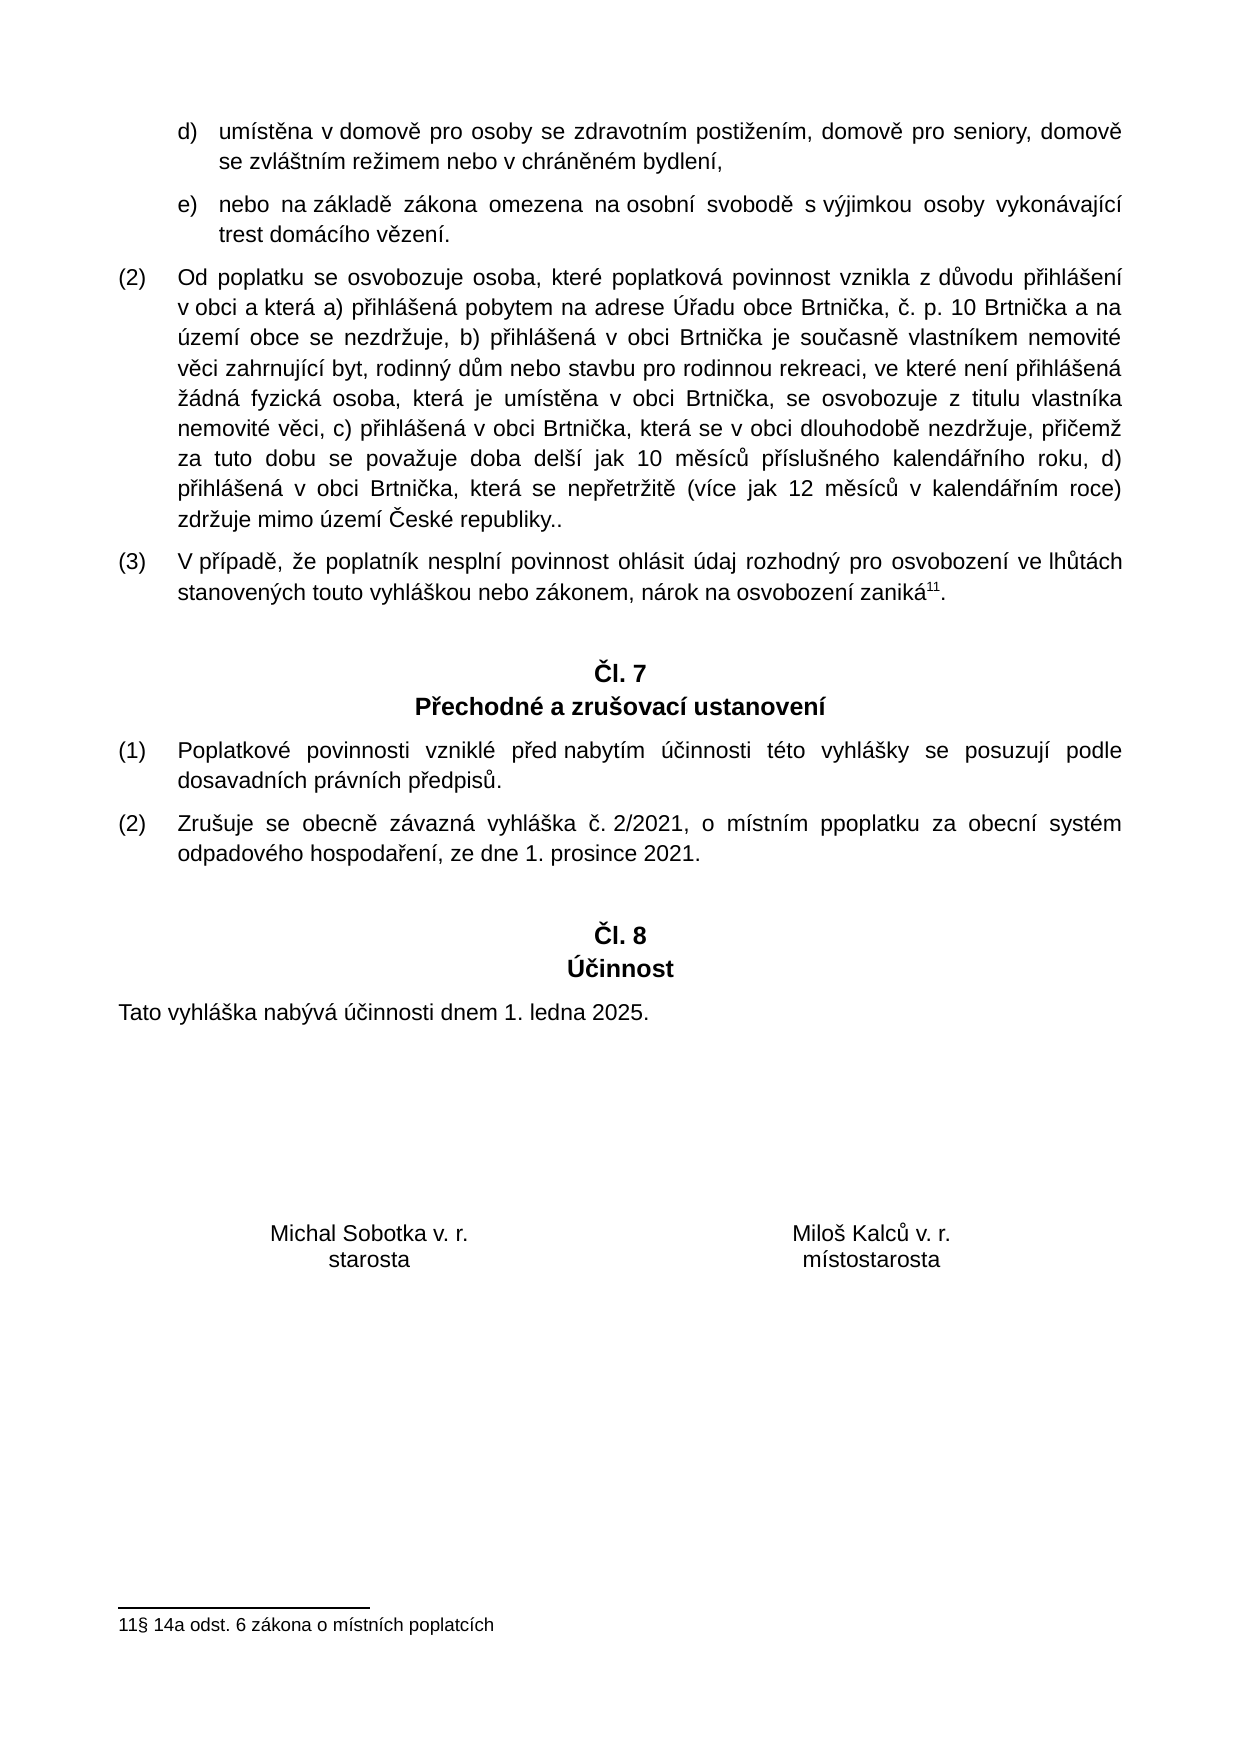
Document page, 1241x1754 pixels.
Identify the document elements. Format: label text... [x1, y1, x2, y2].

list V případě, že poplatník nesplní povinnost ohlásit údaj rozhodný pro osvobození ve lhůtách stanovených touto vyhláškou nebo zákonem, nárok na osvobození zaniká. [118, 548, 1122, 605]
table_cell [118, 1278, 620, 1396]
subtitle Čl. 7 Přechodné a zrušovací ustanovení [118, 659, 1122, 721]
list nebo na základě zákona omezena na osobní svobodě s výjimkou osoby vykonávající trest domácího vězení. [177, 191, 1122, 248]
list § 14a odst. 6 zákona o místních poplatcích [118, 1614, 1122, 1635]
text Tato vyhláška nabývá účinnosti dnem 1. ledna 2025. [118, 999, 1122, 1026]
table_header Michal Sobotka v. r. starosta [118, 1160, 620, 1278]
table_header Miloš Kalců v. r. místostarosta [620, 1160, 1122, 1278]
subtitle Čl. 8 Účinnost [118, 921, 1122, 982]
list umístěna v domově pro osoby se zdravotním postižením, domově pro seniory, domově se zvláštním režimem nebo v chráněném bydlení, [177, 118, 1122, 175]
list Zrušuje se obecně závazná vyhláška č. 2/2021, o místním ppoplatku za obecní systém odpadového hospodaření, ze dne 1. prosince 2021. [118, 810, 1122, 867]
table_cell [620, 1278, 1122, 1396]
list Poplatkové povinnosti vzniklé před nabytím účinnosti této vyhlášky se posuzují podle dosavadních právních předpisů. [118, 737, 1122, 794]
list Od poplatku se osvobozuje osoba, které poplatková povinnost vznikla z důvodu přihlášení v obci a která a) přihlášená pobytem na adrese Úřadu obce Brtnička, č. p. 10 Brtnička a na území obce se nezdržuje, b) přihlášená v obci Brtnička je současně vlastníkem nemovité věci zahrnující byt, rodinný dům nebo stavbu pro rodinnou rekreaci, ve které není přihlášená žádná fyzická osoba, která je umístěna v obci Brtnička, se osvobozuje z titulu vlastníka nemovité věci, c) přihlášená v obci Brtnička, která se v obci dlouhodobě nezdržuje, přičemž za tuto dobu se považuje doba delší jak 10 měsíců příslušného kalendářního roku, d) přihlášená v obci Brtnička, která se nepřetržitě (více jak 12 měsíců v kalendářním roce) zdržuje mimo území České republiky.. [118, 264, 1122, 532]
